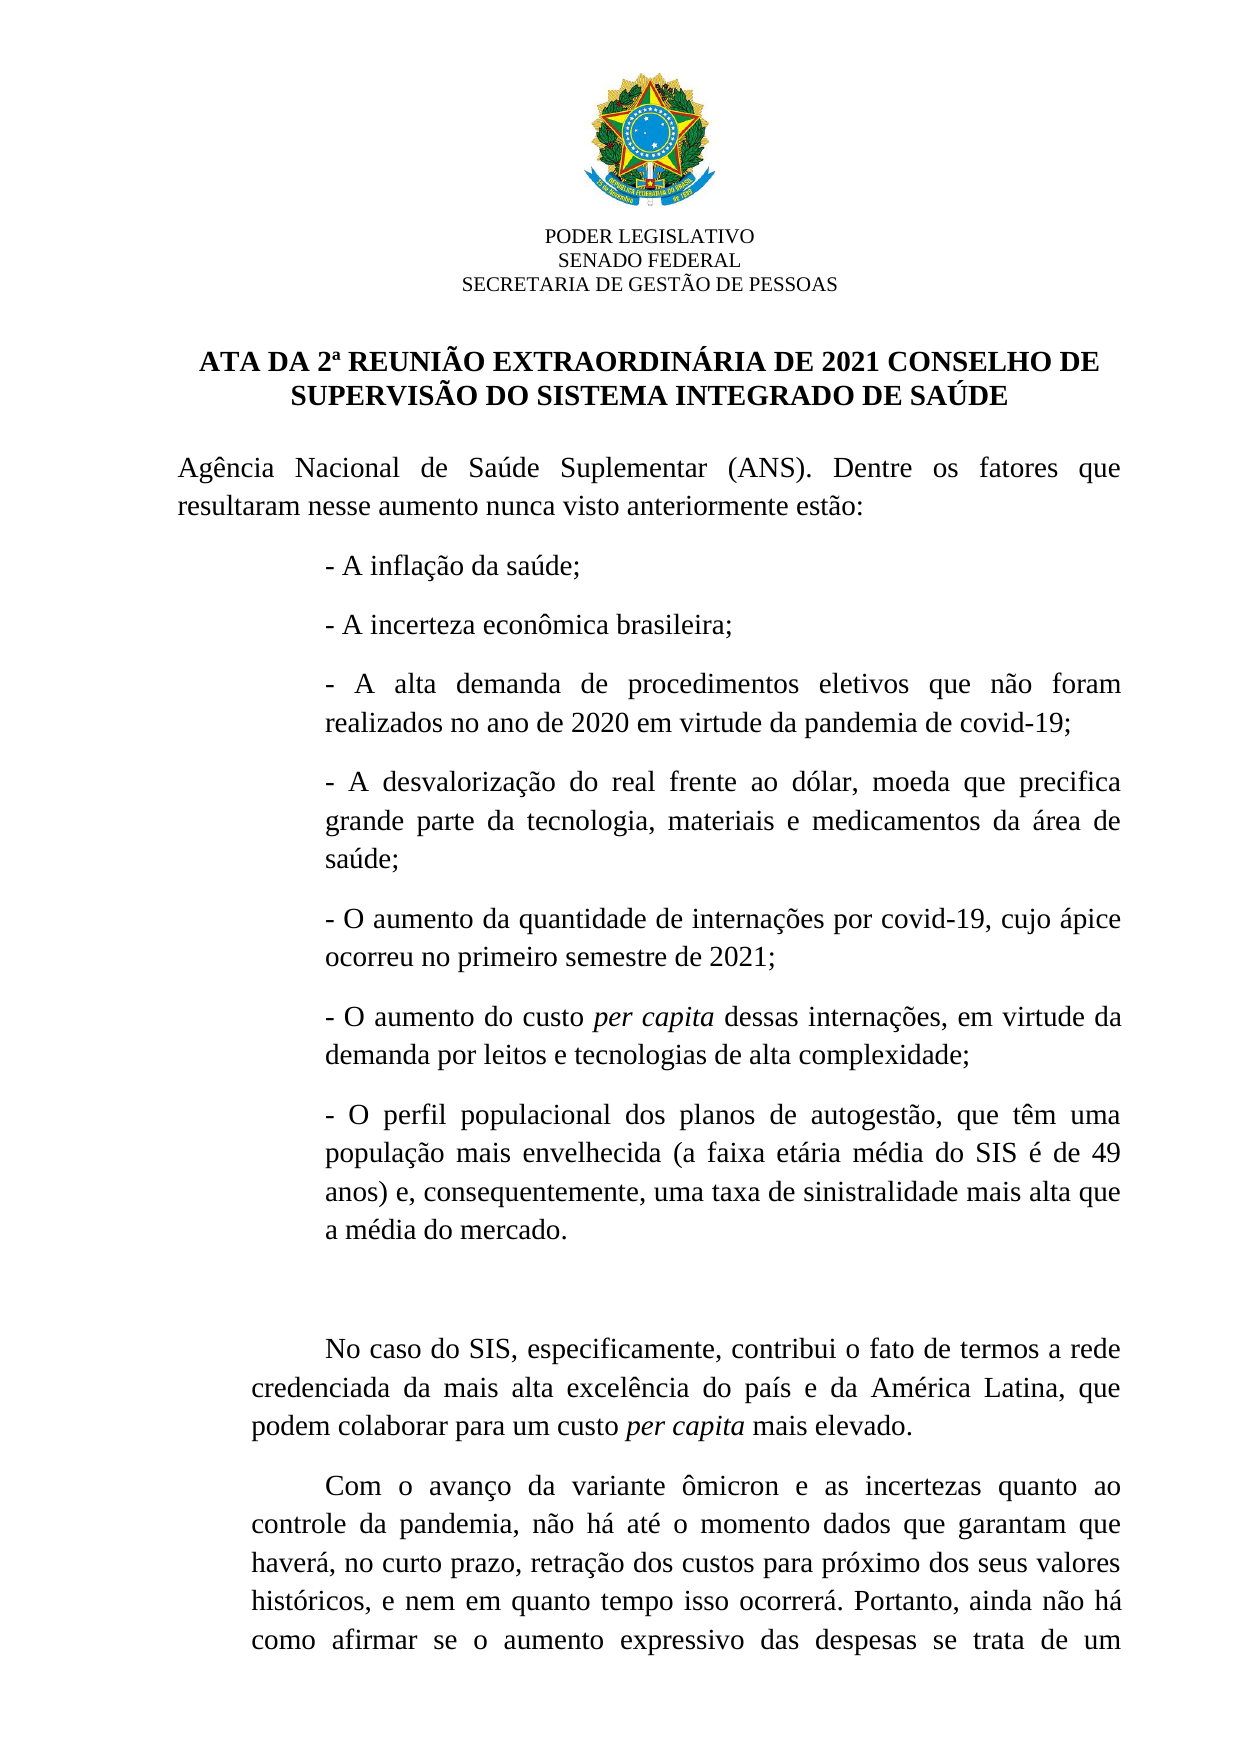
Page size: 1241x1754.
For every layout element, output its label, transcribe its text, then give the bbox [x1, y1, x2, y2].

list Agência Nacional de Saúde Suplementar (ANS). Dentre os fatores que resultaram nesse aumento nunca visto anteriormente estão: [177, 450, 1122, 522]
list - A alta demanda de procedimentos eletivos que não foram realizados no ano de 2020 em virtude da pandemia de covid-19; [325, 667, 1122, 739]
list - A inflação da saúde; [325, 548, 1122, 581]
list No caso do SIS, especificamente, contribui o fato de termos a rede credenciada da mais alta excelência do país e da América Latina, que podem colaborar para um custo per capita mais elevado. [251, 1331, 1122, 1442]
list - O aumento da quantidade de internações por covid-19, cujo ápice ocorreu no primeiro semestre de 2021; [325, 901, 1122, 973]
list - A desvalorização do real frente ao dólar, moeda que precifica grande parte da tecnologia, materiais e medicamentos da área de saúde; [325, 764, 1122, 875]
list Com o avanço da variante ômicron e as incertezas quanto ao controle da pandemia, não há até o momento dados que garantam que haverá, no curto prazo, retração dos custos para próximo dos seus valores históricos, e nem em quanto tempo isso ocorrerá. Portanto, ainda não há como afirmar se o aumento expressivo das despesas se trata de um [251, 1468, 1122, 1655]
list - O perfil populacional dos planos de autogestão, que têm uma população mais envelhecida (a faixa etária média do SIS é de 49 anos) e, consequentemente, uma taxa de sinistralidade mais alta que a média do mercado. [325, 1097, 1122, 1246]
list - O aumento do custo per capita dessas internações, em virtude da demanda por leitos e tecnologias de alta complexidade; [325, 999, 1122, 1071]
list - A incerteza econômica brasileira; [325, 607, 1122, 641]
